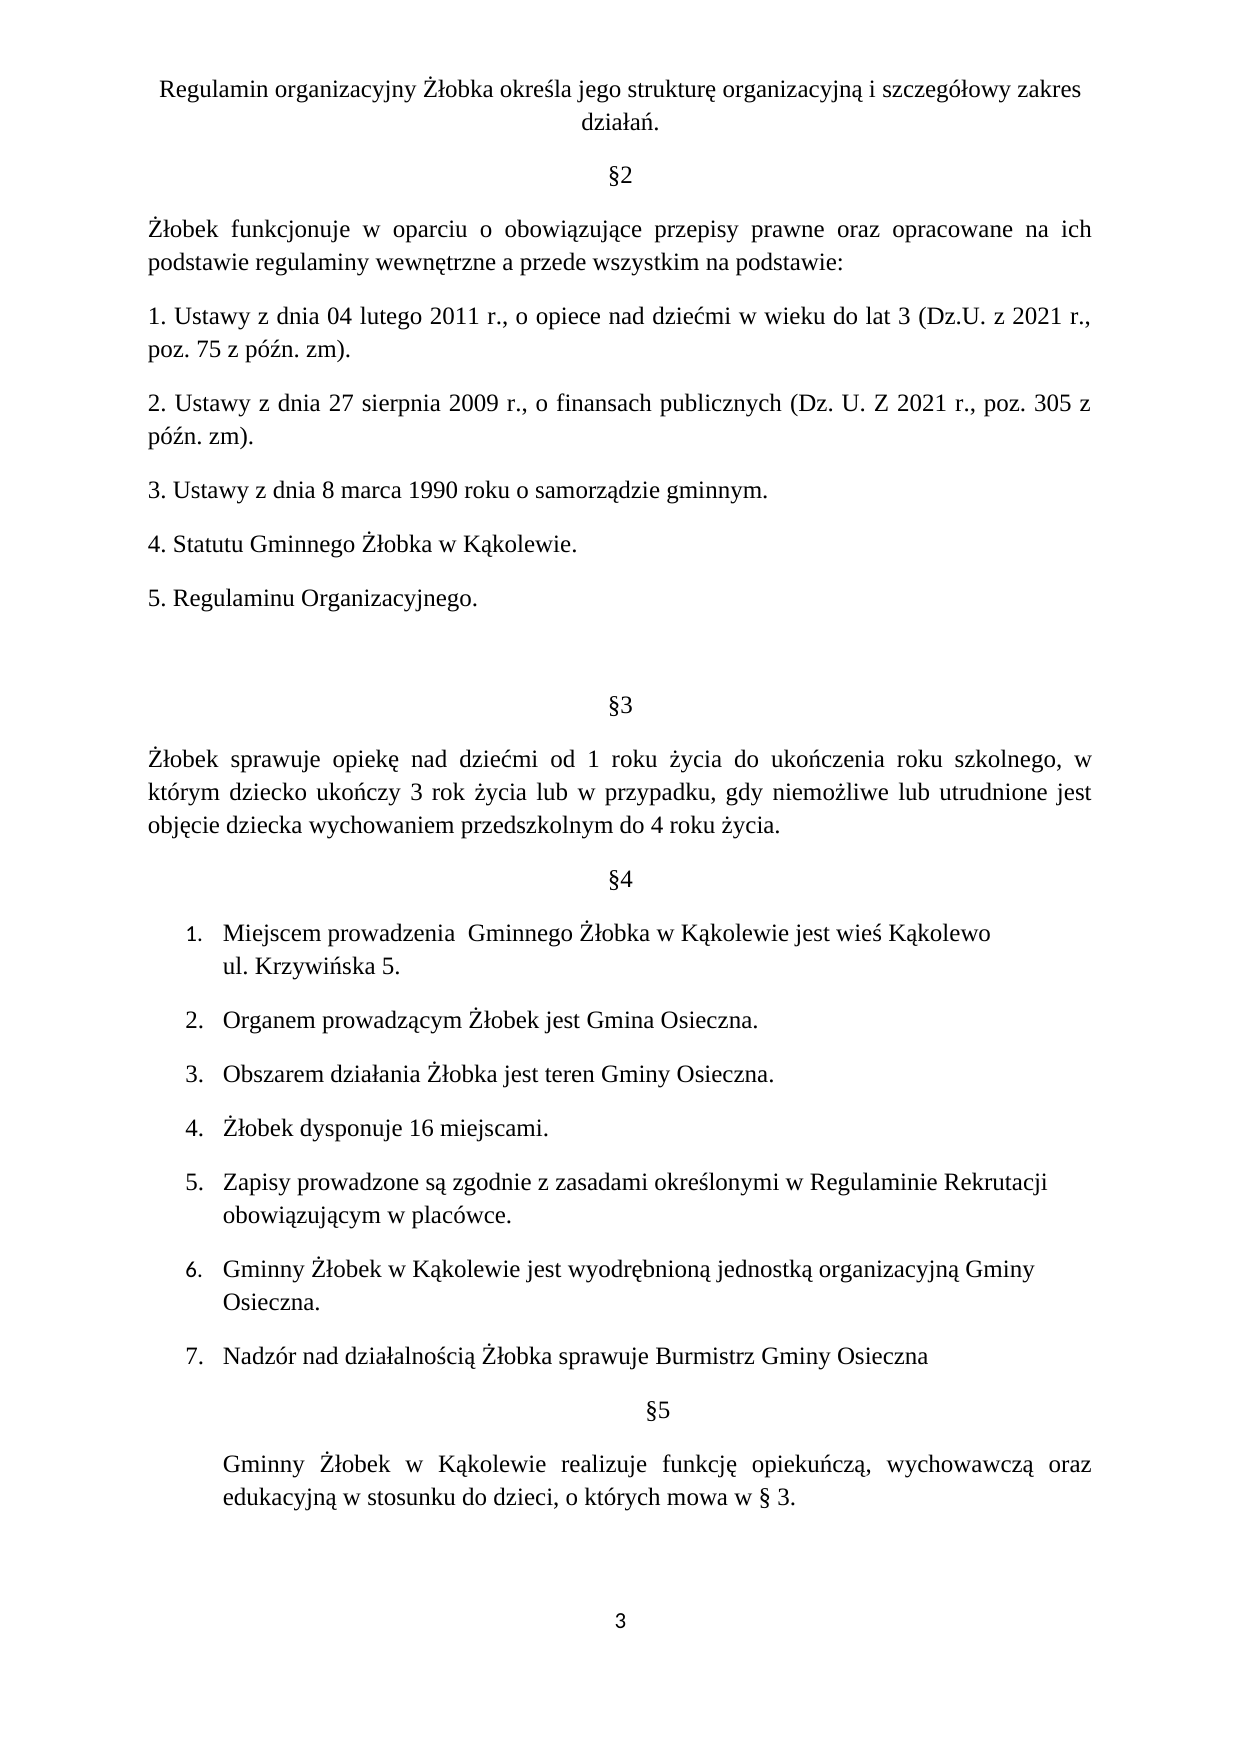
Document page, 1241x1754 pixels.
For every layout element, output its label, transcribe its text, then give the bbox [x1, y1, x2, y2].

list Miejscem prowadzenia Gminnego Żłobka w Kąkolewie jest wieś Kąkolewo ul. Krzywińska 5. [185, 918, 1093, 980]
text Żłobek funkcjonuje w oparciu o obowiązujące przepisy prawne oraz opracowane na ich podstawie regulaminy wewnętrzne a przede wszystkim na podstawie: [148, 214, 1093, 276]
text §3 [148, 691, 1093, 719]
list Żłobek dysponuje 16 miejscami. [185, 1113, 1093, 1142]
text 5. Regulaminu Organizacyjnego. [148, 583, 1093, 612]
list Gminny Żłobek w Kąkolewie jest wyodrębnioną jednostką organizacyjną Gminy Osieczna. [185, 1254, 1093, 1316]
text §4 [148, 864, 1093, 893]
text Regulamin organizacyjny Żłobka określa jego strukturę organizacyjną i szczegółowy zakres działań. [148, 74, 1093, 136]
list Nadzór nad działalnością Żłobka sprawuje Burmistrz Gminy Osieczna [185, 1341, 1093, 1370]
text §2 [148, 161, 1093, 189]
text 2. Ustawy z dnia 27 sierpnia 2009 r., o finansach publicznych (Dz. U. Z 2021 r., poz. 305 z późn. zm). [148, 388, 1093, 450]
list Zapisy prowadzone są zgodnie z zasadami określonymi w Regulaminie Rekrutacji obowiązującym w placówce. [185, 1167, 1093, 1229]
list Gminny Żłobek w Kąkolewie realizuje funkcję opiekuńczą, wychowawczą oraz edukacyjną w stosunku do dzieci, o których mowa w § 3. [223, 1449, 1093, 1510]
text 1. Ustawy z dnia 04 lutego 2011 r., o opiece nad dziećmi w wieku do lat 3 (Dz.U. z 2021 r., poz. 75 z późn. zm). [148, 301, 1093, 363]
text 3. Ustawy z dnia 8 marca 1990 roku o samorządzie gminnym. [148, 475, 1093, 504]
text 4. Statutu Gminnego Żłobka w Kąkolewie. [148, 529, 1093, 558]
text Żłobek sprawuje opiekę nad dziećmi od 1 roku życia do ukończenia roku szkolnego, w którym dziecko ukończy 3 rok życia lub w przypadku, gdy niemożliwe lub utrudnione jest objęcie dziecka wychowaniem przedszkolnym do 4 roku życia. [148, 744, 1093, 839]
list §5 [223, 1395, 1093, 1423]
list Organem prowadzącym Żłobek jest Gmina Osieczna. [185, 1005, 1093, 1034]
list Obszarem działania Żłobka jest teren Gminy Osieczna. [185, 1059, 1093, 1088]
